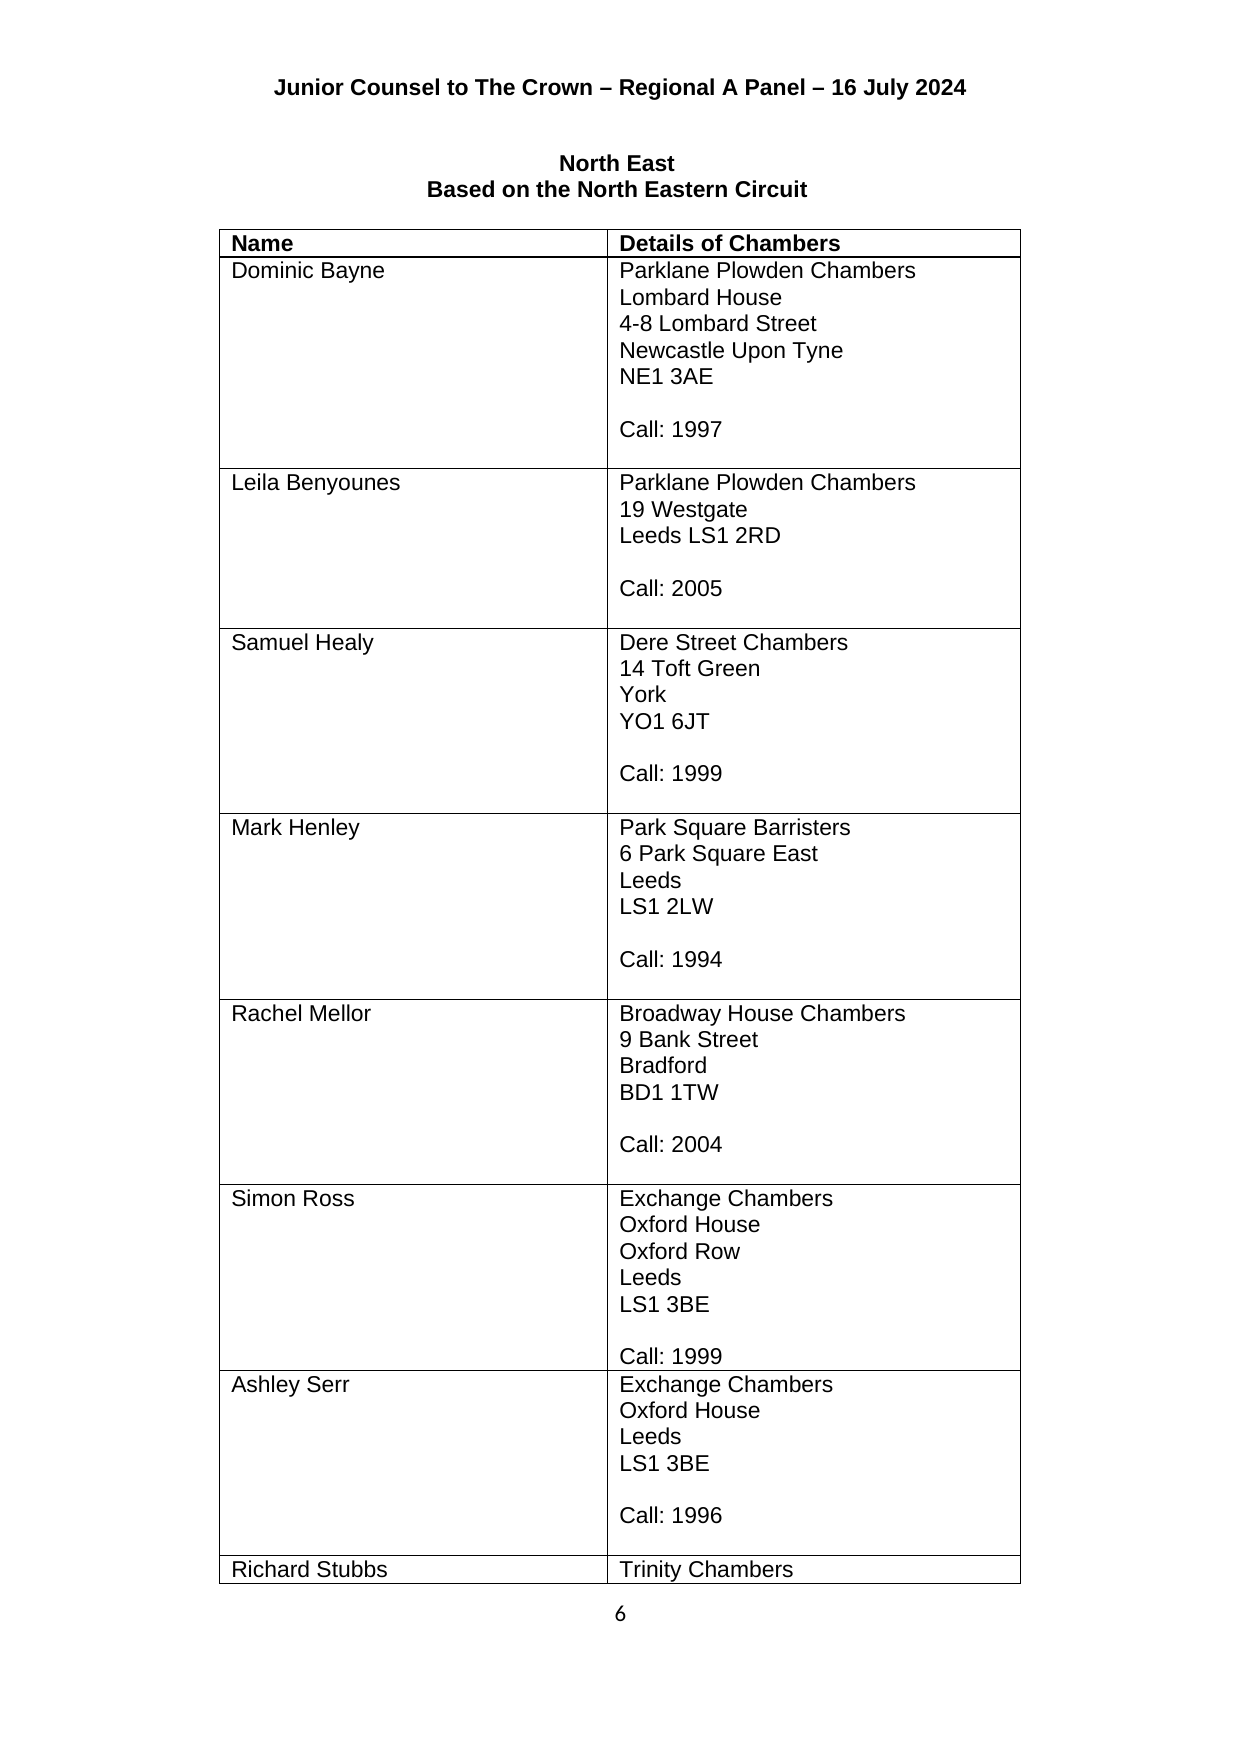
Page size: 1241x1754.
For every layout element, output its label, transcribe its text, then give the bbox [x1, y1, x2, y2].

table_cell Rachel Mellor [220, 1000, 607, 1184]
table_cell Parklane Plowden Chambers 19 Westgate Leeds LS1 2RD Call: 2005 [608, 469, 1020, 627]
table_cell Mark Henley [220, 814, 607, 998]
table_cell Broadway House Chambers 9 Bank Street Bradford BD1 1TW Call: 2004 [608, 1000, 1020, 1184]
table_header Details of Chambers [608, 230, 1020, 256]
table_cell Park Square Barristers 6 Park Square East Leeds LS1 2LW Call: 1994 [608, 814, 1020, 998]
table_cell Richard Stubbs [220, 1556, 607, 1582]
table_cell Simon Ross [220, 1185, 607, 1369]
table_cell Trinity Chambers [608, 1556, 1020, 1582]
table_cell Samuel Healy [220, 629, 607, 813]
table_cell Exchange Chambers Oxford House Leeds LS1 3BE Call: 1996 [608, 1371, 1020, 1555]
table_cell Ashley Serr [220, 1371, 607, 1555]
table_cell Parklane Plowden Chambers Lombard House 4-8 Lombard Street Newcastle Upon Tyne NE1 3AE Call: 1997 [608, 258, 1020, 468]
table_header Name [220, 230, 607, 256]
table_cell Exchange Chambers Oxford House Oxford Row Leeds LS1 3BE Call: 1999 [608, 1185, 1020, 1369]
table_cell Dominic Bayne [220, 258, 607, 468]
table_cell Leila Benyounes [220, 469, 607, 627]
text Based on the North Eastern Circuit [150, 176, 1090, 203]
table_cell Dere Street Chambers 14 Toft Green York YO1 6JT Call: 1999 [608, 629, 1020, 813]
text North East [150, 150, 1090, 176]
